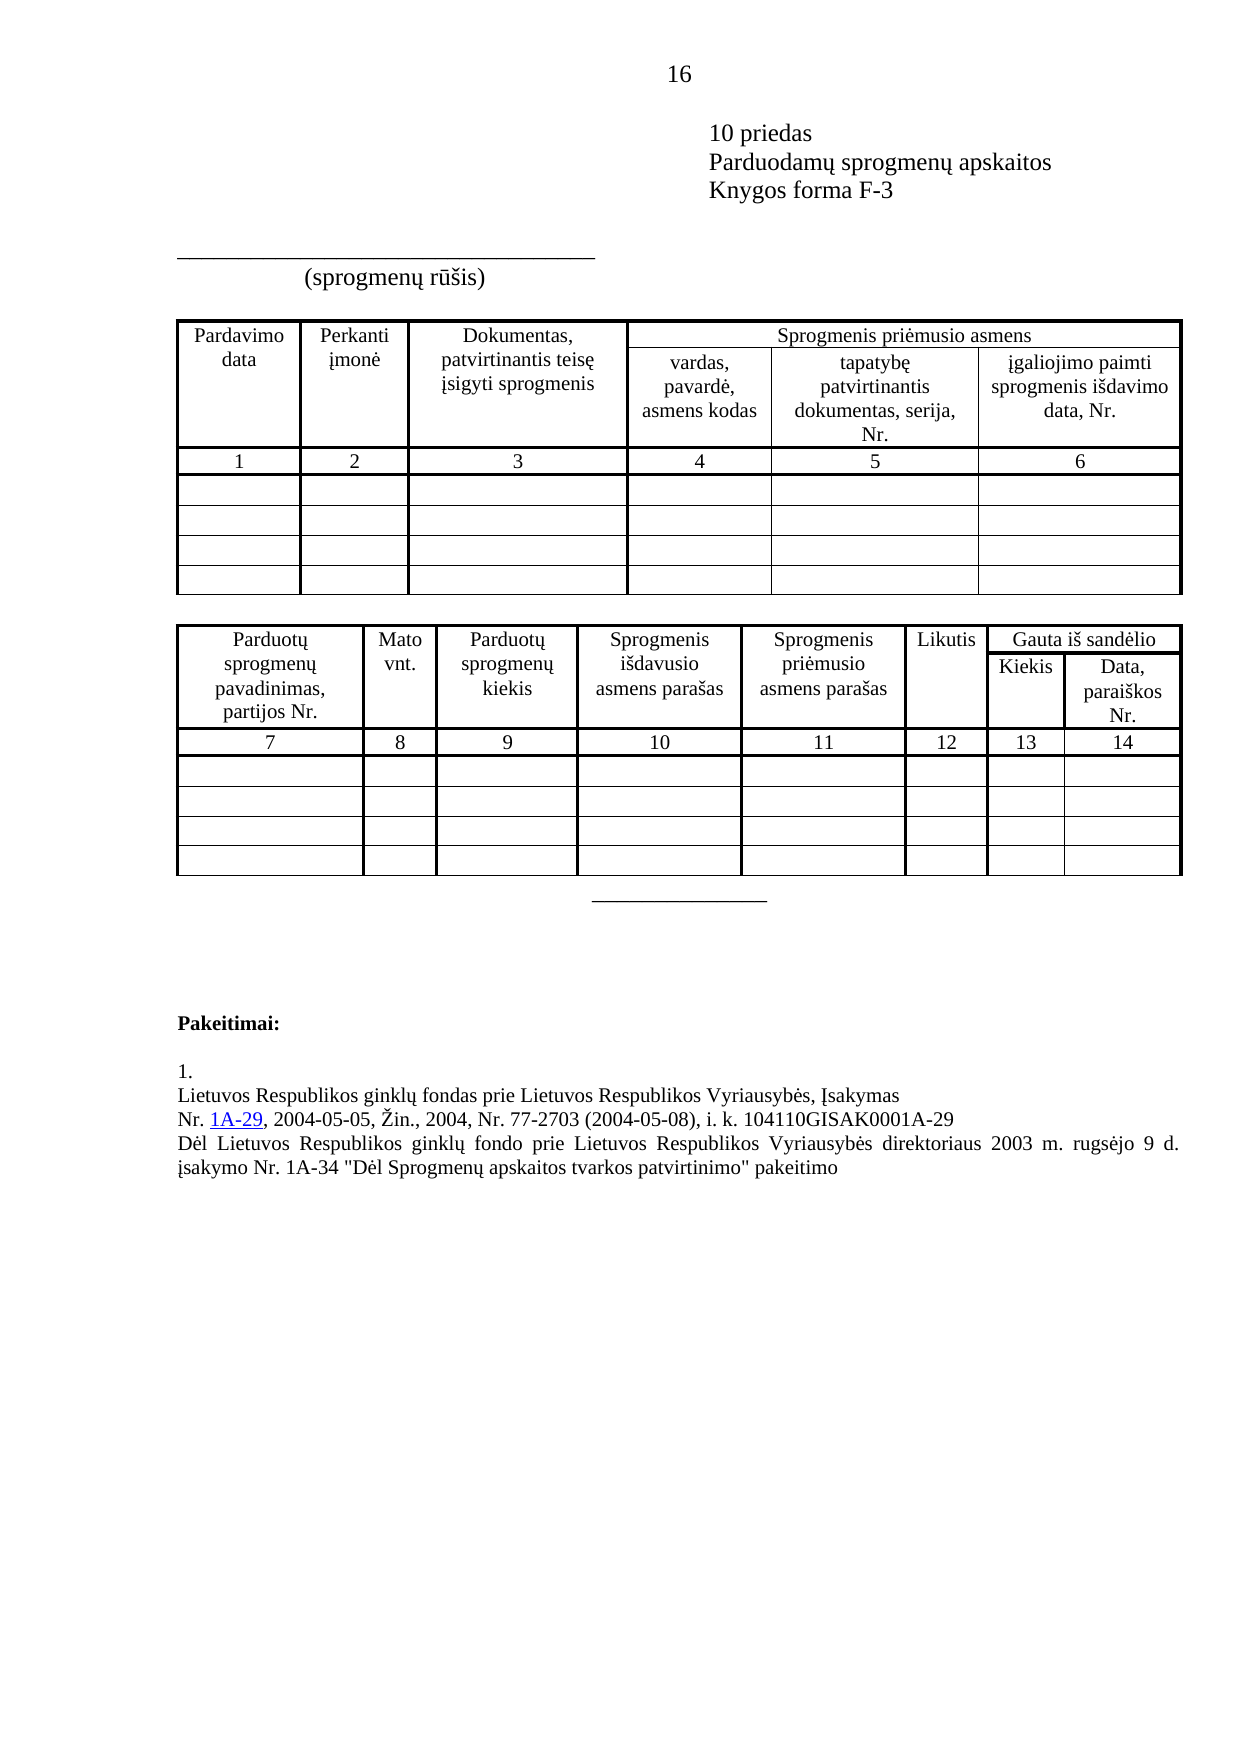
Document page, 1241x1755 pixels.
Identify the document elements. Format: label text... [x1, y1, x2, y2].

table_cell [579, 846, 740, 875]
table_cell [179, 817, 362, 845]
table_cell [438, 846, 576, 875]
table_cell [979, 566, 1179, 594]
table_cell [1065, 817, 1179, 845]
table_header Gauta iš sandėlio [989, 627, 1179, 651]
table_cell [179, 846, 362, 875]
table_cell 12 [907, 730, 986, 754]
table_cell [179, 476, 299, 505]
table_cell 10 [579, 730, 740, 754]
text 10 priedas [709, 118, 1181, 147]
text Lietuvos Respublikos ginklų fondas prie Lietuvos Respublikos Vyriausybės, Įsakymas [177, 1083, 1181, 1107]
table_cell 1 [179, 449, 299, 473]
table_header Sprogmenis priėmusio asmens [629, 323, 1179, 347]
text Pakeitimai: [177, 1011, 1181, 1034]
table_header Sprogmenis priėmusio asmens parašas [743, 627, 904, 727]
table_header Parduotų sprogmenų kiekis [438, 627, 576, 727]
table_header Parduotų sprogmenų pavadinimas, partijos Nr. [179, 627, 362, 727]
table_cell 9 [438, 730, 576, 754]
table_cell [438, 817, 576, 845]
table_header Dokumentas, patvirtinantis teisę įsigyti sprogmenis [410, 323, 626, 446]
table_cell [179, 787, 362, 816]
table_cell 3 [410, 449, 626, 473]
table_cell 2 [302, 449, 407, 473]
table_cell [302, 536, 407, 564]
table_cell [979, 506, 1179, 535]
table_cell 14 [1065, 730, 1179, 754]
table_cell [907, 757, 986, 786]
table_cell [579, 787, 740, 816]
table_header Pardavimo data [179, 323, 299, 446]
table_cell [743, 787, 904, 816]
table_cell [989, 787, 1064, 816]
table_cell [989, 817, 1064, 845]
table_cell [772, 506, 978, 535]
table_cell [1065, 757, 1179, 786]
table_cell vardas, pavardė, asmens kodas [629, 348, 771, 446]
table_cell [438, 757, 576, 786]
table_cell [410, 506, 626, 535]
table_cell [410, 536, 626, 564]
table_cell [772, 566, 978, 594]
table_cell 11 [743, 730, 904, 754]
table_cell [907, 787, 986, 816]
table_cell [1065, 787, 1179, 816]
table_cell [772, 476, 978, 505]
table_cell [438, 787, 576, 816]
table_cell tapatybę patvirtinantis dokumentas, serija, Nr. [772, 348, 978, 446]
table_cell [410, 566, 626, 594]
text ______________ [177, 876, 1181, 905]
table_cell [743, 817, 904, 845]
table_cell [907, 817, 986, 845]
table_cell [772, 536, 978, 564]
table_cell [179, 536, 299, 564]
table_header Perkanti įmonė [302, 323, 407, 446]
table_cell [302, 566, 407, 594]
table_header Likutis [907, 627, 986, 727]
table_cell 4 [629, 449, 771, 473]
table_cell [302, 476, 407, 505]
table_cell [743, 846, 904, 875]
table_cell [629, 506, 771, 535]
table_cell [365, 817, 435, 845]
table_cell Data, paraiškos Nr. [1066, 655, 1179, 727]
table_cell [979, 536, 1179, 564]
text Nr. 1A-29, 2004-05-05, Žin., 2004, Nr. 77-2703 (2004-05-08), i. k. 104110GISAK0001A-29 [177, 1107, 1181, 1131]
table_cell Kiekis [989, 655, 1063, 727]
table_cell [179, 506, 299, 535]
text Parduodamų sprogmenų apskaitos [177, 147, 1181, 176]
table_cell [743, 757, 904, 786]
text Knygos forma F-3 [177, 176, 1181, 204]
table_cell [1065, 846, 1179, 875]
text (sprogmenų rūšis) [177, 262, 1181, 291]
table_cell [302, 506, 407, 535]
table_cell [179, 757, 362, 786]
table_cell [629, 476, 771, 505]
table_header Sprogmenis išdavusio asmens parašas [579, 627, 740, 727]
table_cell [579, 817, 740, 845]
table_cell [907, 846, 986, 875]
table_cell [365, 787, 435, 816]
table_header Mato vnt. [365, 627, 435, 727]
table_cell [365, 846, 435, 875]
table_cell [365, 757, 435, 786]
text 1. [177, 1059, 1181, 1083]
table_cell [579, 757, 740, 786]
table_cell 13 [989, 730, 1064, 754]
table_cell [410, 476, 626, 505]
table_cell [629, 566, 771, 594]
table_cell 6 [979, 449, 1179, 473]
table_cell 7 [179, 730, 362, 754]
table_cell 5 [772, 449, 978, 473]
table_cell [989, 757, 1064, 786]
table_cell [179, 566, 299, 594]
text Dėl Lietuvos Respublikos ginklų fondo prie Lietuvos Respublikos Vyriausybės direktoriaus 2003 m. rugsėjo 9 d. įsakymo Nr. 1A-34 "Dėl Sprogmenų apskaitos tvarkos patvirtinimo" pakeitimo [177, 1131, 1181, 1179]
table_cell 8 [365, 730, 435, 754]
table_cell [979, 476, 1179, 505]
table_cell [629, 536, 771, 564]
table_cell [989, 846, 1064, 875]
table_cell įgaliojimo paimti sprogmenis išdavimo data, Nr. [979, 348, 1179, 446]
